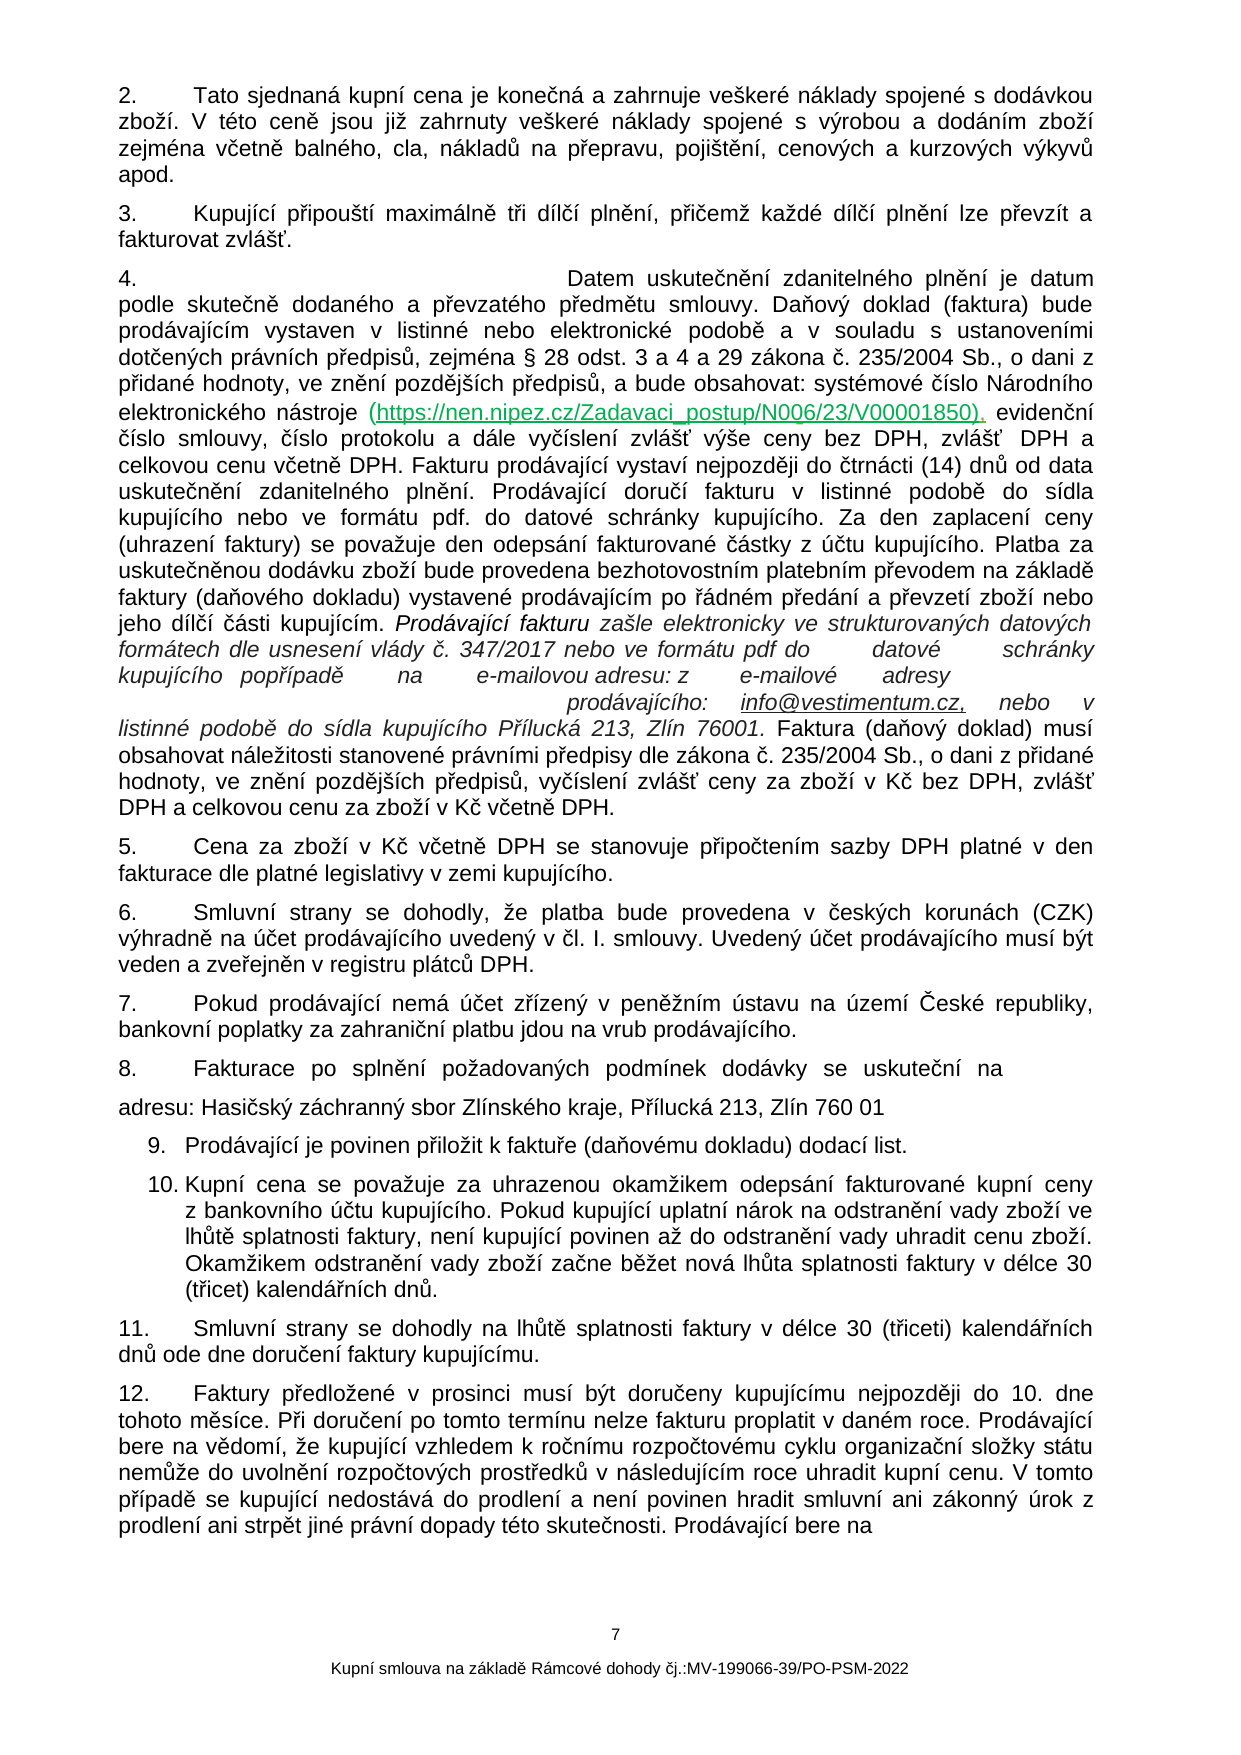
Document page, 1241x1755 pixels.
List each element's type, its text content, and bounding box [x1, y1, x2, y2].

list Cena za zboží v Kč včetně DPH se stanovuje připočtením sazby DPH platné v den fakturace dle platné legislativy v zemi kupujícího. [118, 833, 1094, 886]
list Kupující připouští maximálně tři dílčí plnění, přičemž každé dílčí plnění lze převzít a fakturovat zvlášť. [118, 200, 1093, 252]
list Tato sjednaná kupní cena je konečná a zahrnuje veškeré náklady spojené s dodávkou zboží. V této ceně jsou již zahrnuty veškeré náklady spojené s výrobou a dodáním zboží zejména včetně balného, cla, nákladů na přepravu, pojištění, cenových a kurzových výkyvů apod. [118, 82, 1094, 187]
list Fakturace po splnění požadovaných podmínek dodávky se uskuteční na adresu: Hasičský záchranný sbor Zlínského kraje, Přílucká 213, Zlín 760 01 [118, 1055, 1002, 1120]
list Smluvní strany se dohodly na lhůtě splatnosti faktury v délce 30 (třiceti) kalendářních dnů ode dne doručení faktury kupujícímu. [118, 1315, 1093, 1368]
list Prodávající je povinen přiložit k faktuře (daňovému dokladu) dodací list. [147, 1132, 1152, 1158]
list Pokud prodávající nemá účet zřízený v peněžním ústavu na území České republiky, bankovní poplatky za zahraniční platbu jdou na vrub prodávajícího. [118, 990, 1093, 1043]
list Smluvní strany se dohodly, že platba bude provedena v českých korunách (CZK) výhradně na účet prodávajícího uvedený v čl. I. smlouvy. Uvedený účet prodávajícího musí být veden a zveřejněn v registru plátců DPH. [118, 898, 1093, 978]
list Kupní cena se považuje za uhrazenou okamžikem odepsání fakturované kupní ceny z bankovního účtu kupujícího. Pokud kupující uplatní nárok na odstranění vady zboží ve lhůtě splatnosti faktury, není kupující povinen až do odstranění vady uhradit cenu zboží. Okamžikem odstranění vady zboží začne běžet nová lhůta splatnosti faktury v délce 30 (třicet) kalendářních dnů. [147, 1171, 1093, 1302]
list Faktury předložené v prosinci musí být doručeny kupujícímu nejpozději do 10. dne tohoto měsíce. Při doručení po tomto termínu nelze fakturu proplatit v daném roce. Prodávající bere na vědomí, že kupující vzhledem k ročnímu rozpočtovému cyklu organizační složky státu nemůže do uvolnění rozpočtových prostředků v následujícím roce uhradit kupní cenu. V tomto případě se kupující nedostává do prodlení a není povinen hradit smluvní ani zákonný úrok z prodlení ani strpět jiné právní dopady této skutečnosti. Prodávající bere na [118, 1380, 1094, 1538]
list Datem uskutečnění zdanitelného plnění je datum podle skutečně dodaného a převzatého předmětu smlouvy. Daňový doklad (faktura) bude prodávajícím vystaven v listinné nebo elektronické podobě a v souladu s ustanoveními dotčených právních předpisů, zejména § 28 odst. 3 a 4 a 29 zákona č. 235/2004 Sb., o dani z přidané hodnoty, ve znění pozdějších předpisů, a bude obsahovat: systémové číslo Národního elektronického nástroje (https://nen.nipez.cz/Zadavaci_postup/N006/23/V00001850), evidenční číslo smlouvy, číslo protokolu a dále vyčíslení zvlášť výše ceny bez DPH, zvlášť DPH a celkovou cenu včetně DPH. Fakturu prodávající vystaví nejpozději do čtrnácti (14) dnů od data uskutečnění zdanitelného plnění. Prodávající doručí fakturu v listinné podobě do sídla kupujícího nebo ve formátu pdf. do datové schránky kupujícího. Za den zaplacení ceny (uhrazení faktury) se považuje den odepsání fakturované částky z účtu kupujícího. Platba za uskutečněnou dodávku zboží bude provedena bezhotovostním platebním převodem na základě faktury (daňového dokladu) vystavené prodávajícím po řádném předání a převzetí zboží nebo jeho dílčí části kupujícím. Prodávající fakturu zašle elektronicky ve strukturovaných datových formátech dle usnesení vlády č. 347/2017 nebo ve formátu pdf do datové schránky kupujícího popřípadě na e-mailovou adresu: z e-mailové adresy prodávajícího: info@vestimentum.cz, nebo v listinné podobě do sídla kupujícího Přílucká 213, Zlín 76001. Faktura (daňový doklad) musí obsahovat náležitosti stanovené právními předpisy dle zákona č. 235/2004 Sb., o dani z přidané hodnoty, ve znění pozdějších předpisů, vyčíslení zvlášť ceny za zboží v Kč bez DPH, zvlášť DPH a celkovou cenu za zboží v Kč včetně DPH. [118, 265, 1094, 821]
